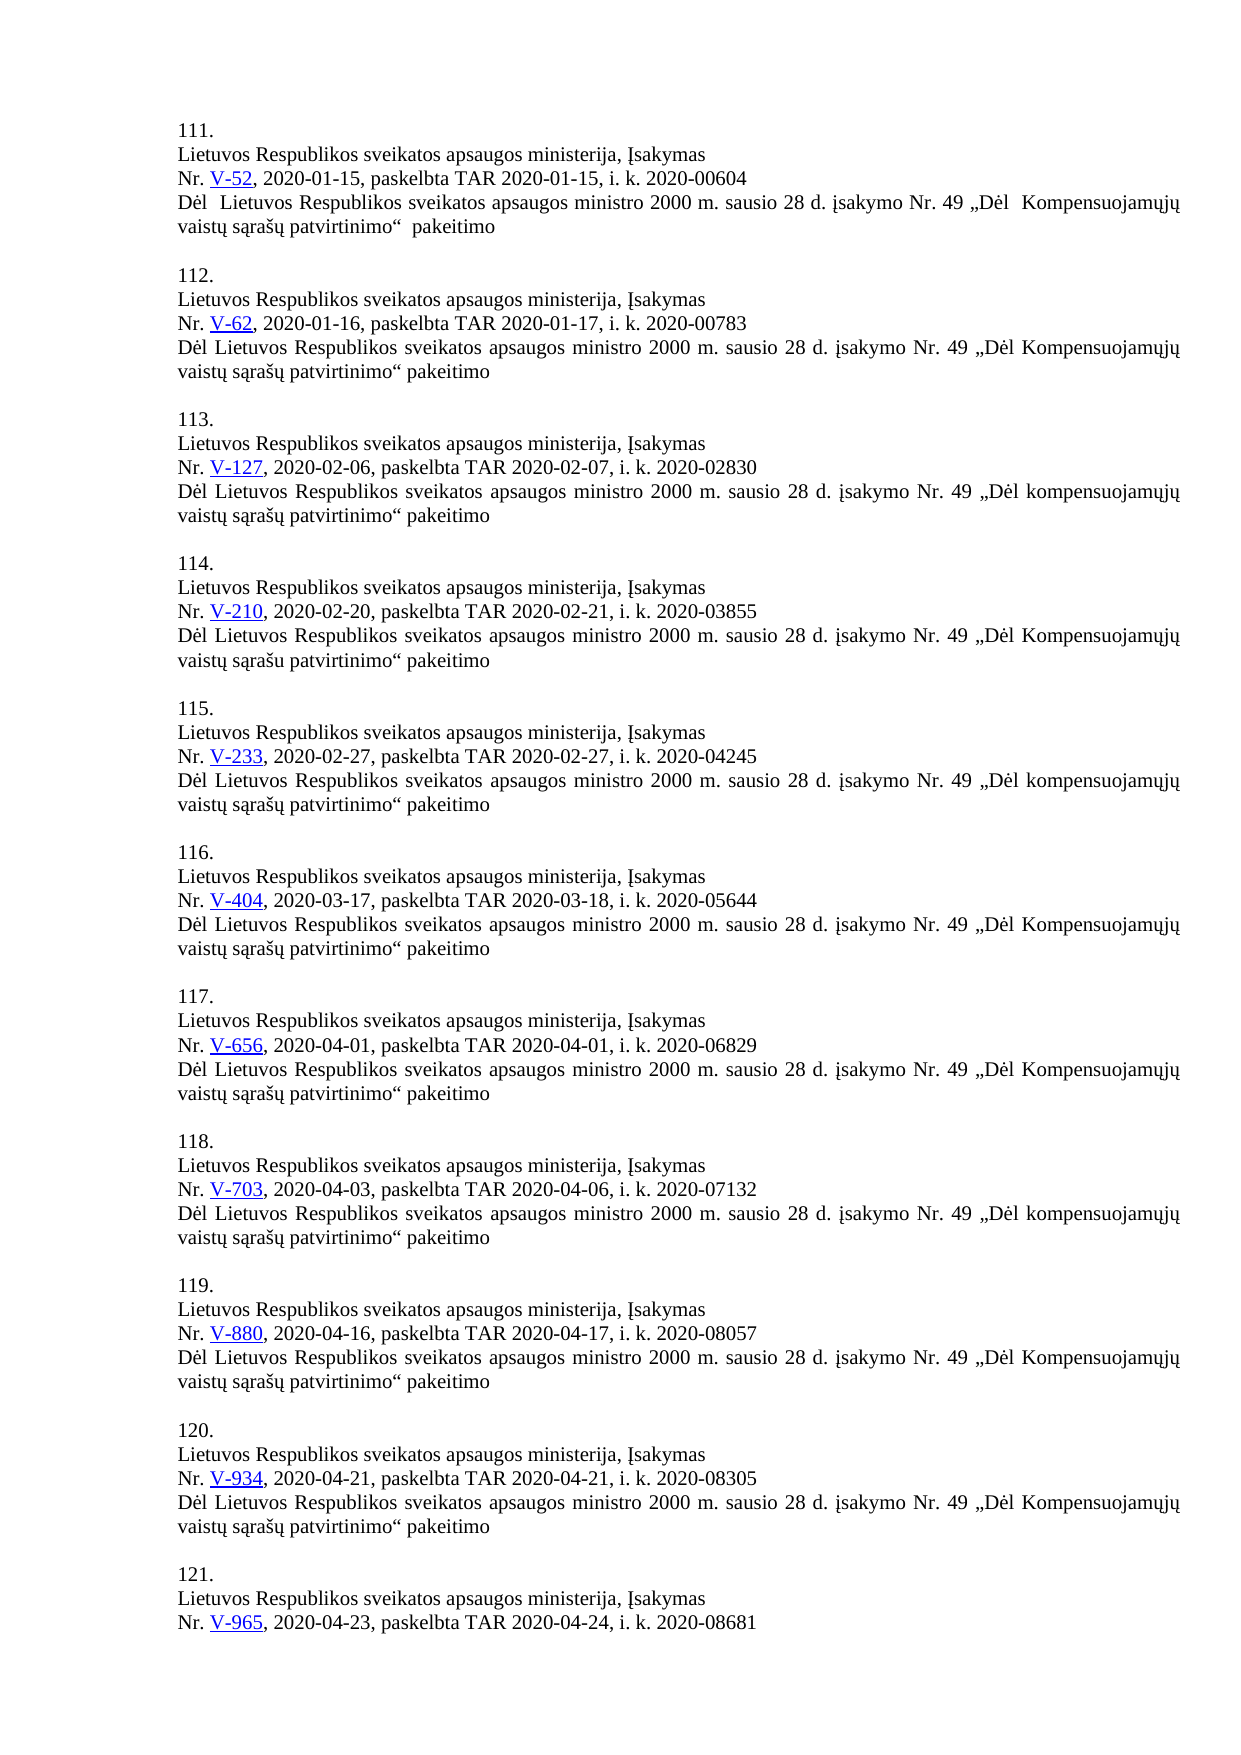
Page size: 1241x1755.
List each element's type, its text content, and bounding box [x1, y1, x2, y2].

text Nr. V-233, 2020-02-27, paskelbta TAR 2020-02-27, i. k. 2020-04245 [177, 744, 1181, 768]
text Nr. V-404, 2020-03-17, paskelbta TAR 2020-03-18, i. k. 2020-05644 [177, 888, 1181, 912]
text 113. [177, 407, 1181, 431]
text Nr. V-52, 2020-01-15, paskelbta TAR 2020-01-15, i. k. 2020-00604 [177, 166, 1181, 190]
text Dėl Lietuvos Respublikos sveikatos apsaugos ministro 2000 m. sausio 28 d. įsakymo Nr. 49 „Dėl Kompensuojamųjų vaistų sąrašų patvirtinimo“ pakeitimo [177, 912, 1181, 960]
text 118. [177, 1129, 1181, 1153]
text Dėl Lietuvos Respublikos sveikatos apsaugos ministro 2000 m. sausio 28 d. įsakymo Nr. 49 „Dėl Kompensuojamųjų vaistų sąrašų patvirtinimo“ pakeitimo [177, 1345, 1181, 1393]
text Lietuvos Respublikos sveikatos apsaugos ministerija, Įsakymas [177, 142, 1181, 166]
text 115. [177, 696, 1181, 720]
text Dėl Lietuvos Respublikos sveikatos apsaugos ministro 2000 m. sausio 28 d. įsakymo Nr. 49 „Dėl Kompensuojamųjų vaistų sąrašu patvirtinimo“ pakeitimo [177, 623, 1181, 672]
text 111. [177, 118, 1181, 142]
text Lietuvos Respublikos sveikatos apsaugos ministerija, Įsakymas [177, 1297, 1181, 1321]
text Lietuvos Respublikos sveikatos apsaugos ministerija, Įsakymas [177, 720, 1181, 744]
text Lietuvos Respublikos sveikatos apsaugos ministerija, Įsakymas [177, 1442, 1181, 1466]
text Dėl Lietuvos Respublikos sveikatos apsaugos ministro 2000 m. sausio 28 d. įsakymo Nr. 49 „Dėl Kompensuojamųjų vaistų sąrašų patvirtinimo“ pakeitimo [177, 335, 1181, 383]
text Lietuvos Respublikos sveikatos apsaugos ministerija, Įsakymas [177, 1153, 1181, 1177]
text Dėl Lietuvos Respublikos sveikatos apsaugos ministro 2000 m. sausio 28 d. įsakymo Nr. 49 „Dėl Kompensuojamųjų vaistų sąrašų patvirtinimo“ pakeitimo [177, 1490, 1181, 1538]
text Lietuvos Respublikos sveikatos apsaugos ministerija, Įsakymas [177, 287, 1181, 311]
text Nr. V-965, 2020-04-23, paskelbta TAR 2020-04-24, i. k. 2020-08681 [177, 1610, 1181, 1634]
text Lietuvos Respublikos sveikatos apsaugos ministerija, Įsakymas [177, 1586, 1181, 1610]
text 112. [177, 262, 1181, 287]
text Nr. V-127, 2020-02-06, paskelbta TAR 2020-02-07, i. k. 2020-02830 [177, 455, 1181, 479]
text Nr. V-210, 2020-02-20, paskelbta TAR 2020-02-21, i. k. 2020-03855 [177, 599, 1181, 623]
text Dėl Lietuvos Respublikos sveikatos apsaugos ministro 2000 m. sausio 28 d. įsakymo Nr. 49 „Dėl kompensuojamųjų vaistų sąrašų patvirtinimo“ pakeitimo [177, 479, 1181, 527]
text 120. [177, 1417, 1181, 1442]
text Nr. V-880, 2020-04-16, paskelbta TAR 2020-04-17, i. k. 2020-08057 [177, 1321, 1181, 1345]
text Nr. V-656, 2020-04-01, paskelbta TAR 2020-04-01, i. k. 2020-06829 [177, 1032, 1181, 1057]
text Dėl Lietuvos Respublikos sveikatos apsaugos ministro 2000 m. sausio 28 d. įsakymo Nr. 49 „Dėl kompensuojamųjų vaistų sąrašų patvirtinimo“ pakeitimo [177, 768, 1181, 816]
text Lietuvos Respublikos sveikatos apsaugos ministerija, Įsakymas [177, 431, 1181, 455]
text Nr. V-703, 2020-04-03, paskelbta TAR 2020-04-06, i. k. 2020-07132 [177, 1177, 1181, 1201]
text Lietuvos Respublikos sveikatos apsaugos ministerija, Įsakymas [177, 575, 1181, 599]
text Lietuvos Respublikos sveikatos apsaugos ministerija, Įsakymas [177, 1008, 1181, 1032]
text Dėl Lietuvos Respublikos sveikatos apsaugos ministro 2000 m. sausio 28 d. įsakymo Nr. 49 „Dėl Kompensuojamųjų vaistų sąrašų patvirtinimo“ pakeitimo [177, 190, 1181, 238]
text Lietuvos Respublikos sveikatos apsaugos ministerija, Įsakymas [177, 864, 1181, 888]
text Dėl Lietuvos Respublikos sveikatos apsaugos ministro 2000 m. sausio 28 d. įsakymo Nr. 49 „Dėl Kompensuojamųjų vaistų sąrašų patvirtinimo“ pakeitimo [177, 1057, 1181, 1105]
text 116. [177, 840, 1181, 864]
text 114. [177, 551, 1181, 575]
text 119. [177, 1273, 1181, 1297]
text Dėl Lietuvos Respublikos sveikatos apsaugos ministro 2000 m. sausio 28 d. įsakymo Nr. 49 „Dėl kompensuojamųjų vaistų sąrašų patvirtinimo“ pakeitimo [177, 1201, 1181, 1249]
text Nr. V-62, 2020-01-16, paskelbta TAR 2020-01-17, i. k. 2020-00783 [177, 311, 1181, 335]
text 121. [177, 1562, 1181, 1586]
text 117. [177, 984, 1181, 1008]
text Nr. V-934, 2020-04-21, paskelbta TAR 2020-04-21, i. k. 2020-08305 [177, 1466, 1181, 1490]
